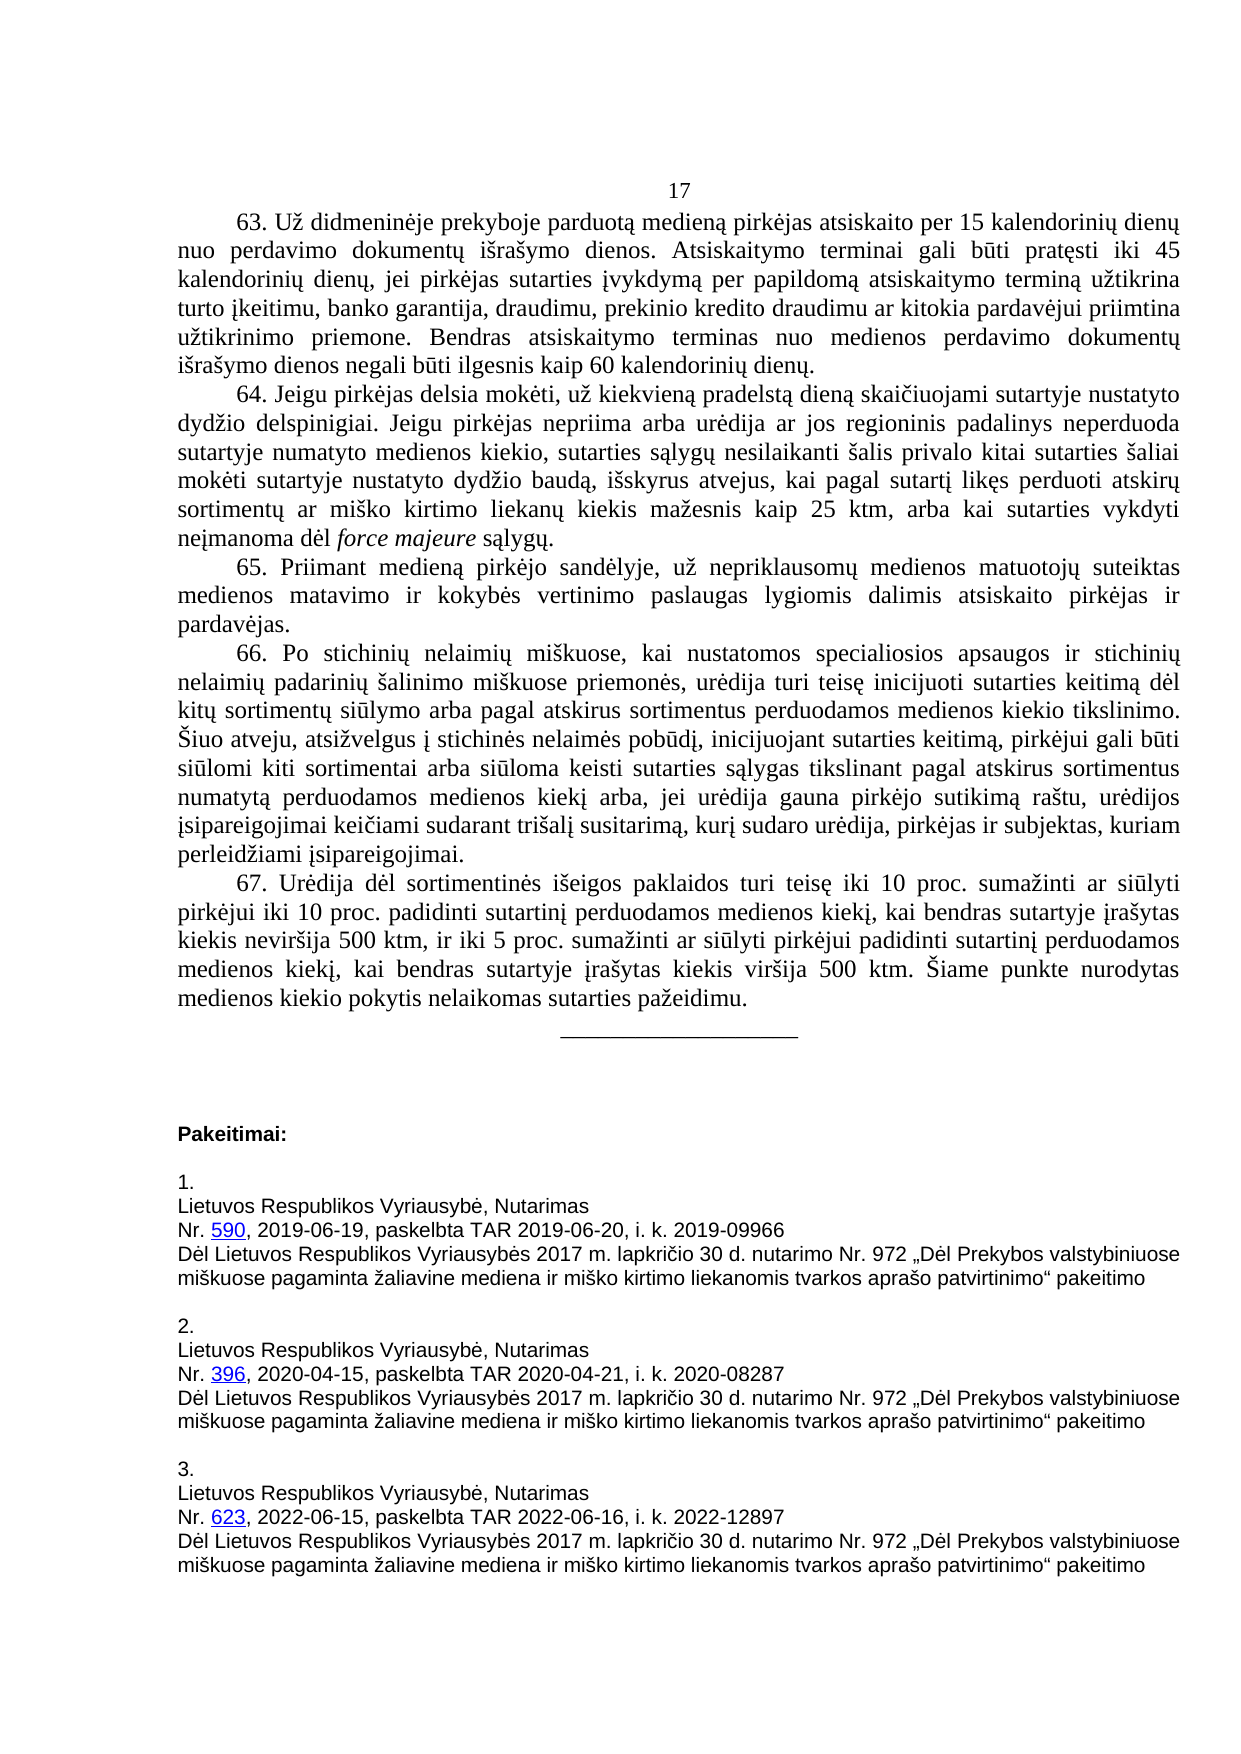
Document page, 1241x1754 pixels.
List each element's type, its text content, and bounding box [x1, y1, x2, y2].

text Lietuvos Respublikos Vyriausybė, Nutarimas [177, 1194, 1181, 1218]
text Dėl Lietuvos Respublikos Vyriausybės 2017 m. lapkričio 30 d. nutarimo Nr. 972 „Dėl Prekybos valstybiniuose miškuose pagaminta žaliavine mediena ir miško kirtimo liekanomis tvarkos aprašo patvirtinimo“ pakeitimo [177, 1385, 1181, 1433]
text 67. Urėdija dėl sortimentinės išeigos paklaidos turi teisę iki 10 proc. sumažinti ar siūlyti pirkėjui iki 10 proc. padidinti sutartinį perduodamos medienos kiekį, kai bendras sutartyje įrašytas kiekis neviršija 500 ktm, ir iki 5 proc. sumažinti ar siūlyti pirkėjui padidinti sutartinį perduodamos medienos kiekį, kai bendras sutartyje įrašytas kiekis viršija 500 ktm. Šiame punkte nurodytas medienos kiekio pokytis nelaikomas sutarties pažeidimu. [177, 868, 1181, 1012]
text ___________________ [177, 1012, 1181, 1040]
text Dėl Lietuvos Respublikos Vyriausybės 2017 m. lapkričio 30 d. nutarimo Nr. 972 „Dėl Prekybos valstybiniuose miškuose pagaminta žaliavine mediena ir miško kirtimo liekanomis tvarkos aprašo patvirtinimo“ pakeitimo [177, 1529, 1181, 1577]
text 65. Priimant medieną pirkėjo sandėlyje, už nepriklausomų medienos matuotojų suteiktas medienos matavimo ir kokybės vertinimo paslaugas lygiomis dalimis atsiskaito pirkėjas ir pardavėjas. [177, 552, 1181, 638]
text 1. [177, 1170, 1181, 1194]
text 3. [177, 1457, 1181, 1481]
text 63. Už didmeninėje prekyboje parduotą medieną pirkėjas atsiskaito per 15 kalendorinių dienų nuo perdavimo dokumentų išrašymo dienos. Atsiskaitymo terminai gali būti pratęsti iki 45 kalendorinių dienų, jei pirkėjas sutarties įvykdymą per papildomą atsiskaitymo terminą užtikrina turto įkeitimu, banko garantija, draudimu, prekinio kredito draudimu ar kitokia pardavėjui priimtina užtikrinimo priemone. Bendras atsiskaitymo terminas nuo medienos perdavimo dokumentų išrašymo dienos negali būti ilgesnis kaip 60 kalendorinių dienų. [177, 207, 1181, 379]
text Pakeitimai: [177, 1122, 1181, 1146]
text 2. [177, 1313, 1181, 1337]
text Nr. 396, 2020-04-15, paskelbta TAR 2020-04-21, i. k. 2020-08287 [177, 1361, 1181, 1385]
text 64. Jeigu pirkėjas delsia mokėti, už kiekvieną pradelstą dieną skaičiuojami sutartyje nustatyto dydžio delspinigiai. Jeigu pirkėjas nepriima arba urėdija ar jos regioninis padalinys neperduoda sutartyje numatyto medienos kiekio, sutarties sąlygų nesilaikanti šalis privalo kitai sutarties šaliai mokėti sutartyje nustatyto dydžio baudą, išskyrus atvejus, kai pagal sutartį likęs perduoti atskirų sortimentų ar miško kirtimo liekanų kiekis mažesnis kaip 25 ktm, arba kai sutarties vykdyti neįmanoma dėl force majeure sąlygų. [177, 379, 1181, 552]
text Nr. 623, 2022-06-15, paskelbta TAR 2022-06-16, i. k. 2022-12897 [177, 1505, 1181, 1529]
text Nr. 590, 2019-06-19, paskelbta TAR 2019-06-20, i. k. 2019-09966 [177, 1218, 1181, 1242]
text 66. Po stichinių nelaimių miškuose, kai nustatomos specialiosios apsaugos ir stichinių nelaimių padarinių šalinimo miškuose priemonės, urėdija turi teisę inicijuoti sutarties keitimą dėl kitų sortimentų siūlymo arba pagal atskirus sortimentus perduodamos medienos kiekio tikslinimo. Šiuo atveju, atsižvelgus į stichinės nelaimės pobūdį, inicijuojant sutarties keitimą, pirkėjui gali būti siūlomi kiti sortimentai arba siūloma keisti sutarties sąlygas tikslinant pagal atskirus sortimentus numatytą perduodamos medienos kiekį arba, jei urėdija gauna pirkėjo sutikimą raštu, urėdijos įsipareigojimai keičiami sudarant trišalį susitarimą, kurį sudaro urėdija, pirkėjas ir subjektas, kuriam perleidžiami įsipareigojimai. [177, 638, 1181, 868]
text Lietuvos Respublikos Vyriausybė, Nutarimas [177, 1481, 1181, 1505]
text Dėl Lietuvos Respublikos Vyriausybės 2017 m. lapkričio 30 d. nutarimo Nr. 972 „Dėl Prekybos valstybiniuose miškuose pagaminta žaliavine mediena ir miško kirtimo liekanomis tvarkos aprašo patvirtinimo“ pakeitimo [177, 1242, 1181, 1289]
text Lietuvos Respublikos Vyriausybė, Nutarimas [177, 1337, 1181, 1361]
